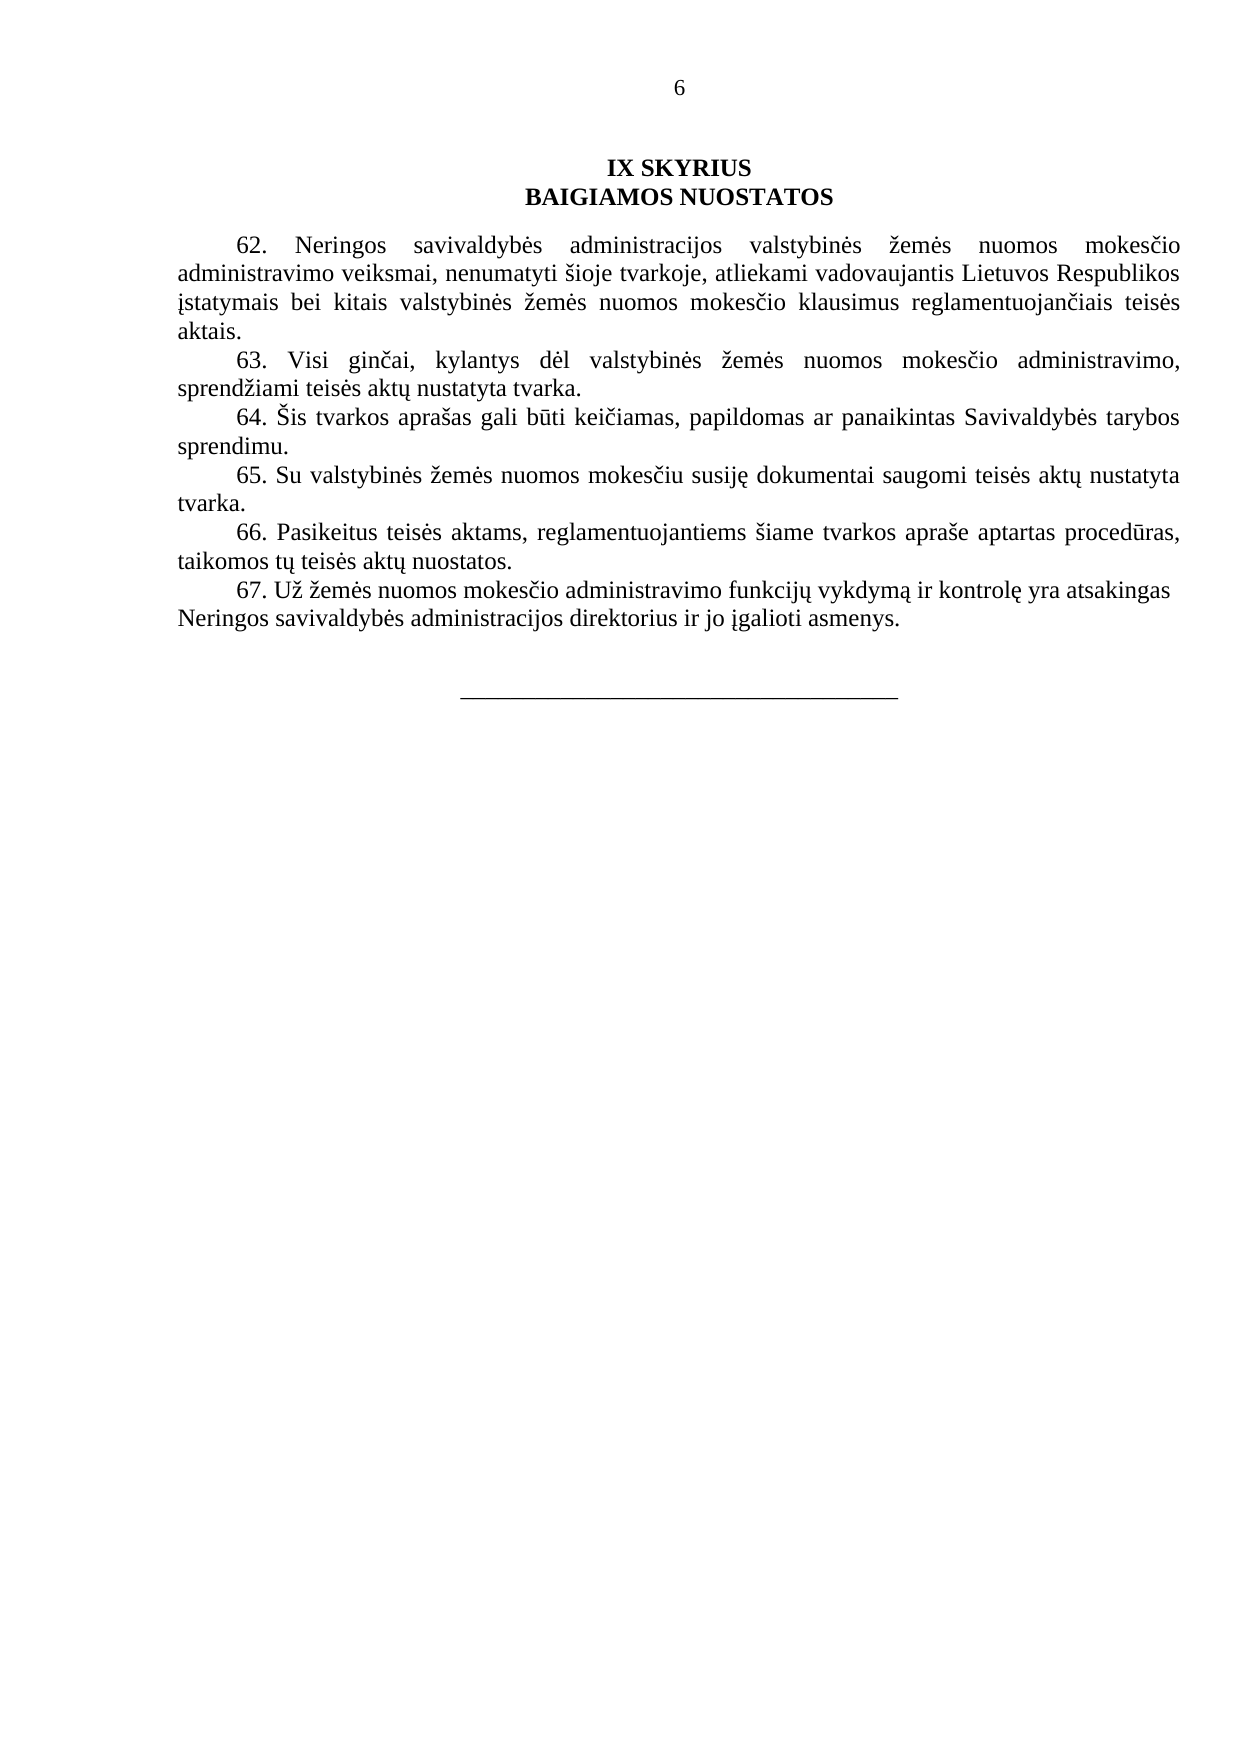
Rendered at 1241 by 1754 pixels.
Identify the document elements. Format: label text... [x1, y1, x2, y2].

text 62. Neringos savivaldybės administracijos valstybinės žemės nuomos mokesčio administravimo veiksmai, nenumatyti šioje tvarkoje, atliekami vadovaujantis Lietuvos Respublikos įstatymais bei kitais valstybinės žemės nuomos mokesčio klausimus reglamentuojančiais teisės aktais. [177, 230, 1181, 345]
text 65. Su valstybinės žemės nuomos mokesčiu susiję dokumentai saugomi teisės aktų nustatyta tvarka. [177, 460, 1181, 517]
text 64. Šis tvarkos aprašas gali būti keičiamas, papildomas ar panaikintas Savivaldybės tarybos sprendimu. [177, 402, 1181, 460]
text ___________________________________ [177, 673, 1181, 702]
text 66. Pasikeitus teisės aktams, reglamentuojantiems šiame tvarkos apraše aptartas procedūras, taikomos tų teisės aktų nuostatos. [177, 517, 1181, 575]
text 67. Už žemės nuomos mokesčio administravimo funkcijų vykdymą ir kontrolę yra atsakingas Neringos savivaldybės administracijos direktorius ir jo įgalioti asmenys. [177, 575, 1181, 632]
text BAIGIAMOS NUOSTATOS [177, 182, 1181, 211]
text 63. Visi ginčai, kylantys dėl valstybinės žemės nuomos mokesčio administravimo, sprendžiami teisės aktų nustatyta tvarka. [177, 345, 1181, 402]
text IX SKYRIUS [177, 153, 1181, 182]
